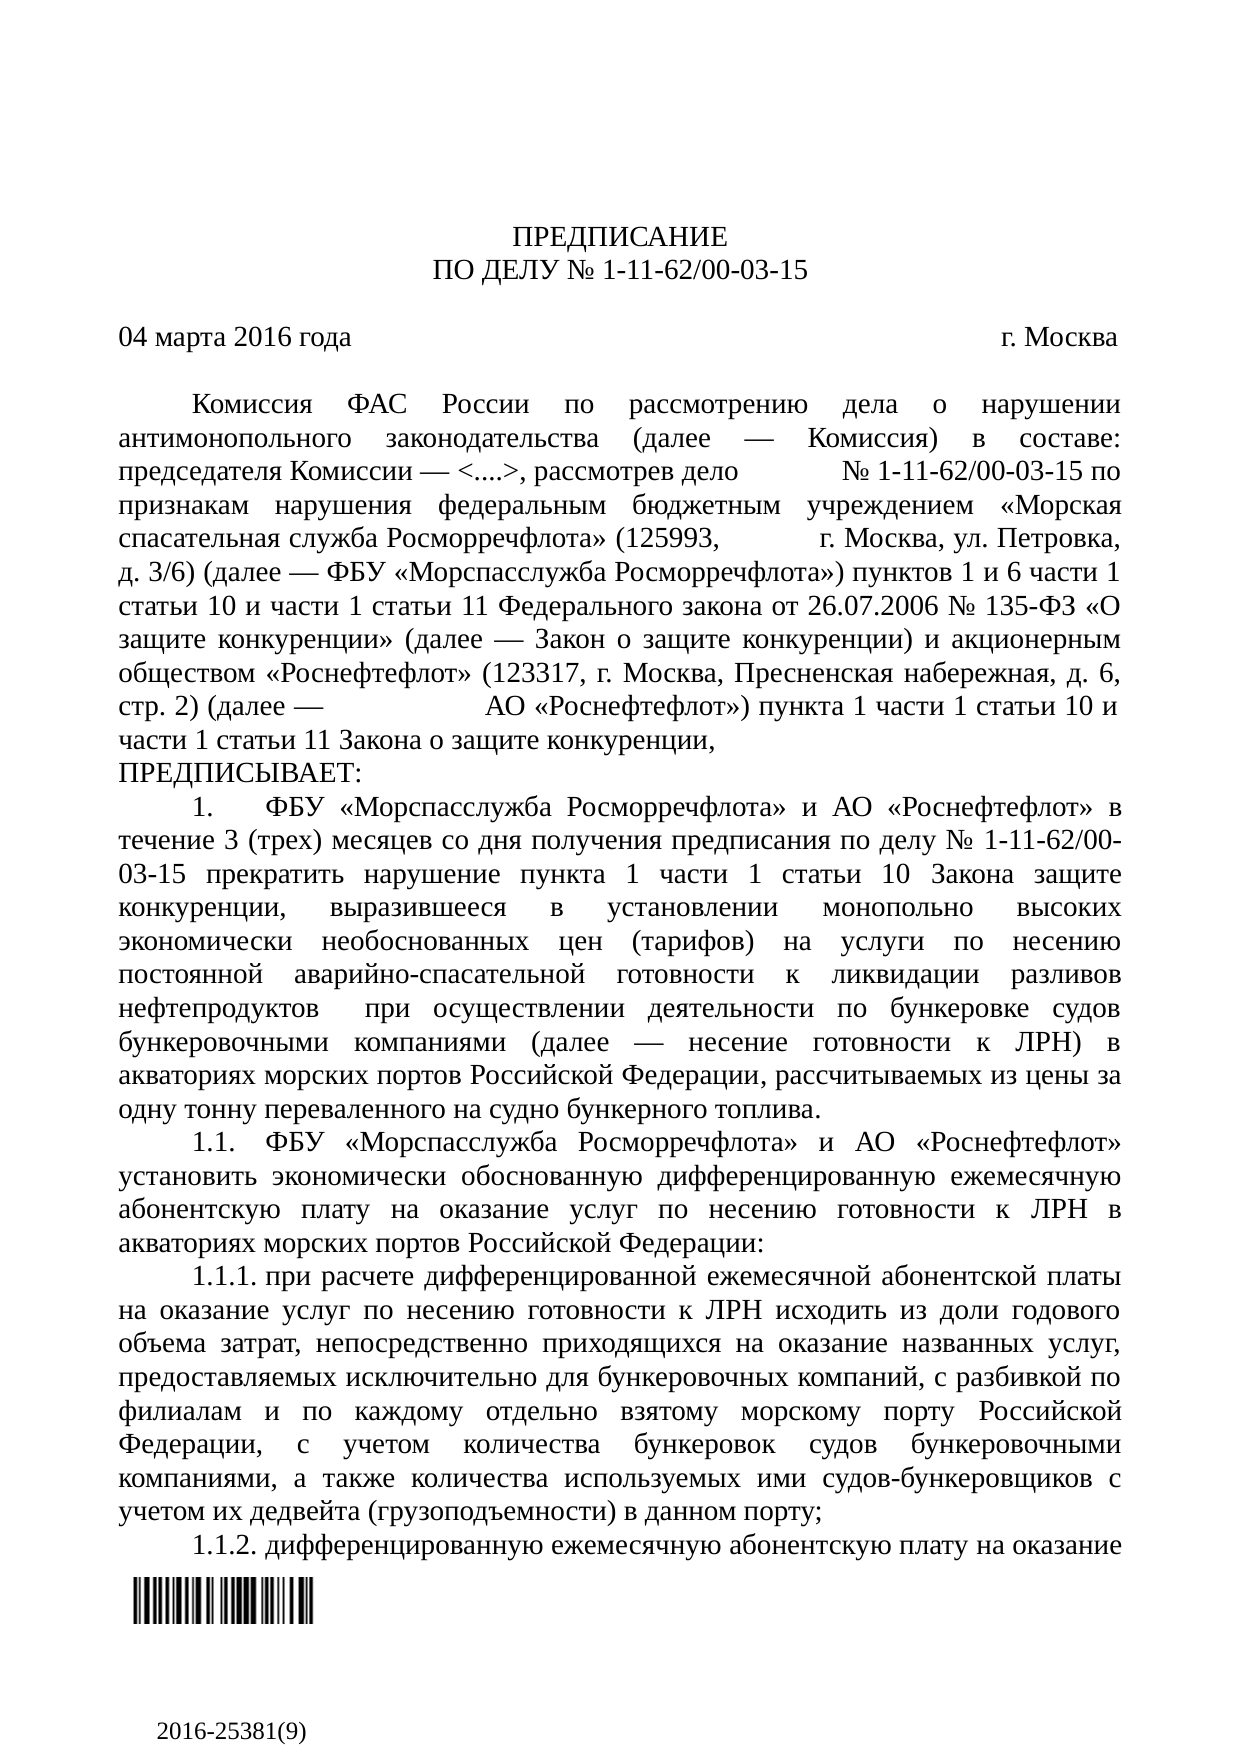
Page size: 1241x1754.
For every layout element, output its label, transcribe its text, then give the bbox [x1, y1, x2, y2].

text ПО ДЕЛУ № 1-11-62/00-03-15 [118, 252, 1122, 286]
list 1.1.2. дифференцированную ежемесячную абонентскую плату на оказание [118, 1527, 1122, 1560]
picture [118, 1577, 331, 1624]
text 1.1. ФБУ «Морспасслужба Росморречфлота» и АО «Роснефтефлот» установить экономически обоснованную дифференцированную ежемесячную абонентскую плату на оказание услуг по несению готовности к ЛРН в акваториях морских портов Российской Федерации: [118, 1124, 1122, 1258]
text ПРЕДПИСЫВАЕТ: [118, 755, 1122, 789]
text 04 марта 2016 года г. Москва [118, 319, 1122, 353]
text Комиссия ФАС России по рассмотрению дела о нарушении антимонопольного законодательства (далее — Комиссия) в составе: председателя Комиссии — <....>, рассмотрев дело № 1-11-62/00-03-15 по признакам нарушения федеральным бюджетным учреждением «Морская спасательная служба Росморречфлота» (125993, г. Москва, ул. Петровка, д. 3/6) (далее — ФБУ «Морспасслужба Росморречфлота») пунктов 1 и 6 части 1 статьи 10 и части 1 статьи 11 Федерального закона от 26.07.2006 № 135-ФЗ «О защите конкуренции» (далее — Закон о защите конкуренции) и акционерным обществом «Роснефтефлот» (123317, г. Москва, Пресненская набережная, д. 6, стр. 2) (далее — АО «Роснефтефлот») пункта 1 части 1 статьи 10 и части 1 статьи 11 Закона о защите конкуренции, [118, 386, 1122, 755]
text ПРЕДПИСАНИЕ [118, 219, 1122, 252]
text 1.1.1. при расчете дифференцированной ежемесячной абонентской платы на оказание услуг по несению готовности к ЛРН исходить из доли годового объема затрат, непосредственно приходящихся на оказание названных услуг, предоставляемых исключительно для бункеровочных компаний, с разбивкой по филиалам и по каждому отдельно взятому морскому порту Российской Федерации, с учетом количества бункеровок судов бункеровочными компаниями, а также количества используемых ими судов-бункеровщиков с учетом их дедвейта (грузоподъемности) в данном порту; [118, 1258, 1122, 1527]
text 1. ФБУ «Морспасслужба Росморречфлота» и АО «Роснефтефлот» в течение 3 (трех) месяцев со дня получения предписания по делу № 1-11-62/00-03-15 прекратить нарушение пункта 1 части 1 статьи 10 Закона защите конкуренции, выразившееся в установлении монопольно высоких экономически необоснованных цен (тарифов) на услуги по несению постоянной аварийно-спасательной готовности к ликвидации разливов нефтепродуктов при осуществлении деятельности по бункеровке судов бункеровочными компаниями (далее — несение готовности к ЛРН) в акваториях морских портов Российской Федерации, рассчитываемых из цены за одну тонну переваленного на судно бункерного топлива. [118, 789, 1122, 1124]
